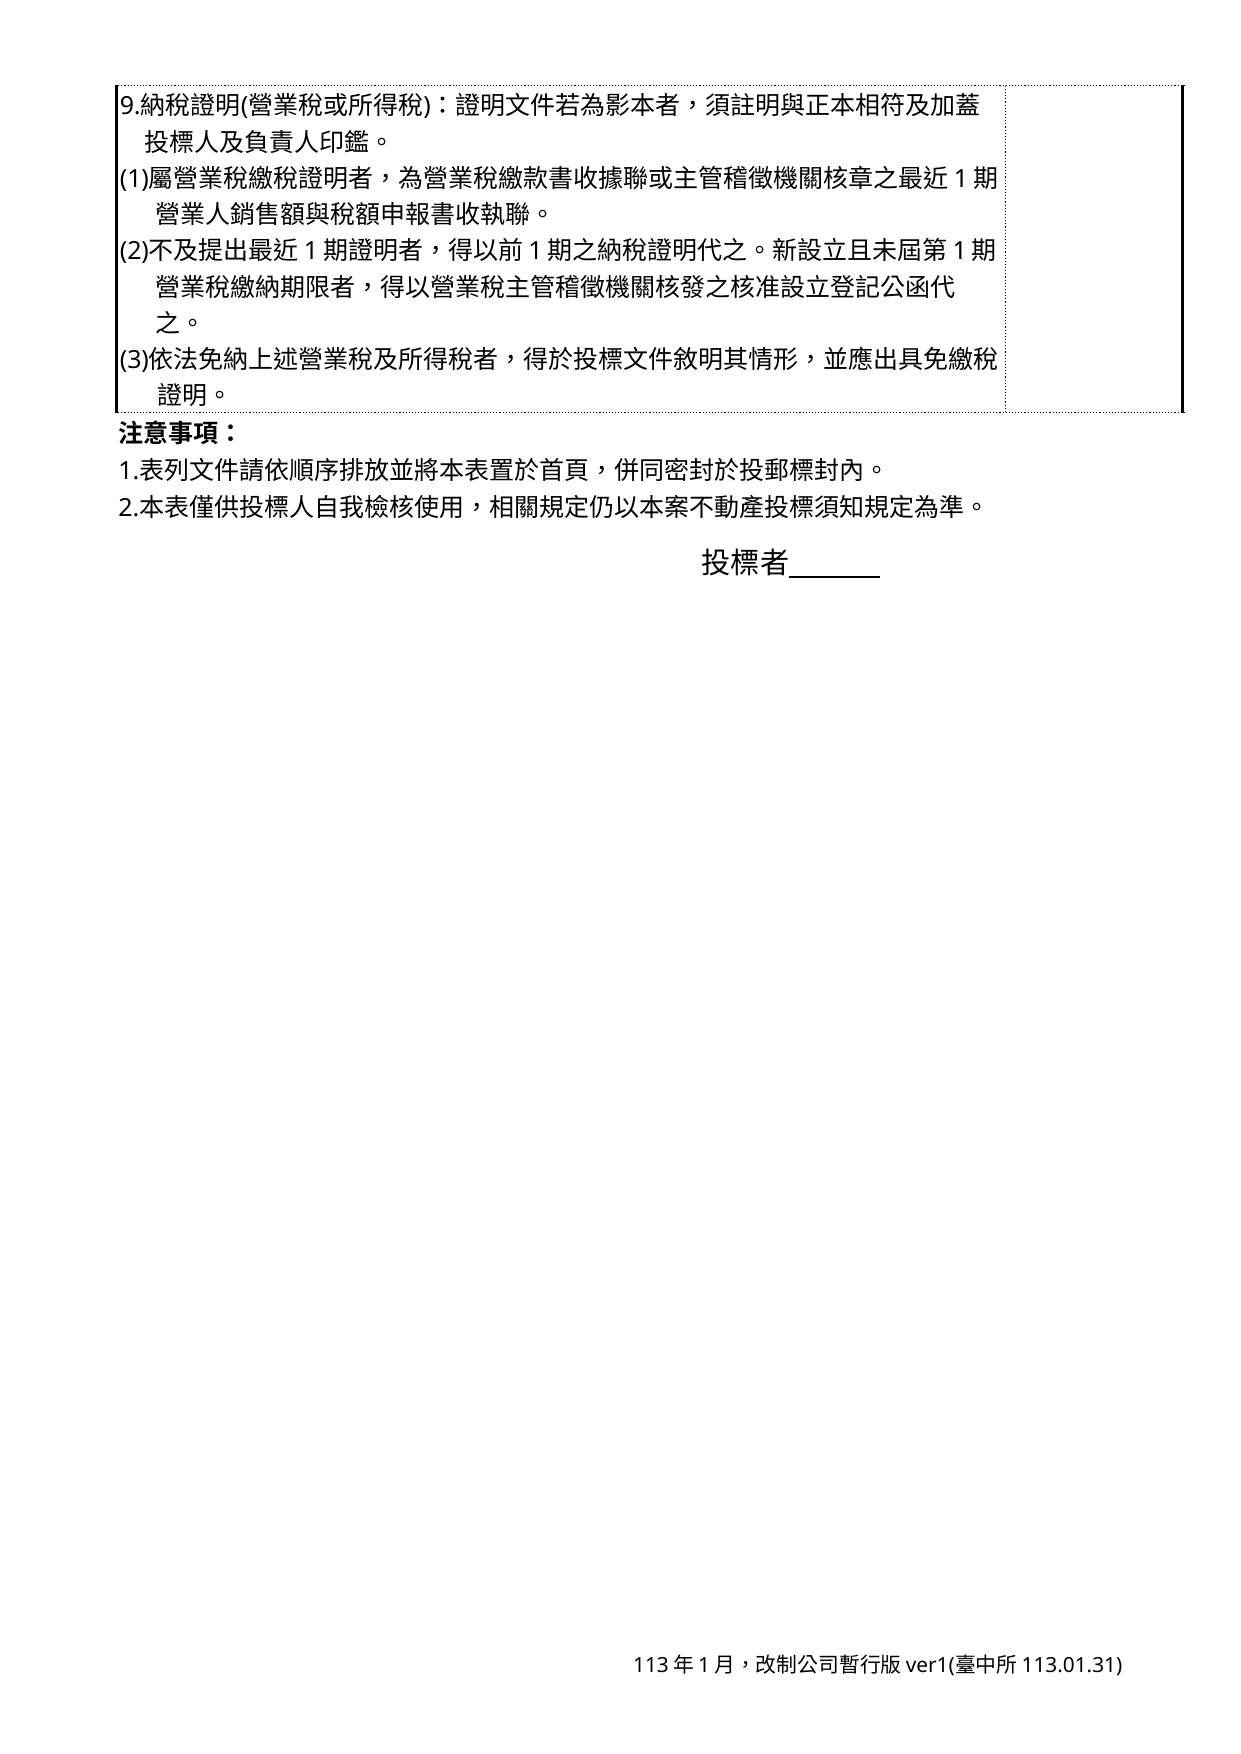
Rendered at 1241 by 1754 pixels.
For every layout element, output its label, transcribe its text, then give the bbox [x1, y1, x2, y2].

text 注意事項： [118, 413, 1122, 450]
text 2.本表僅供投標人自我檢核使用，相關規定仍以本案不動產投標須知規定為準。 [118, 487, 1122, 524]
table_cell [1005, 85, 1181, 412]
text 投標者 [368, 524, 1122, 598]
table_cell 9.納稅證明(營業稅或所得稅)：證明文件若為影本者，須註明與正本相符及加蓋投標人及負責人印鑑。 (1)屬營業稅繳稅證明者，為營業稅繳款書收據聯或主管稽徵機關核章之最近1期營業人銷售額與稅額申報書收執聯。 (2)不及提出最近1期證明者，得以前1期之納稅證明代之。新設立且未屆第1期營業稅繳納期限者，得以營業稅主管稽徵機關核發之核准設立登記公函代之。 (3)依法免納上述營業稅及所得稅者，得於投標文件敘明其情形，並應出具免繳稅證明。 [118, 85, 1005, 412]
text 1.表列文件請依順序排放並將本表置於首頁，併同密封於投郵標封內。 [118, 450, 1122, 487]
